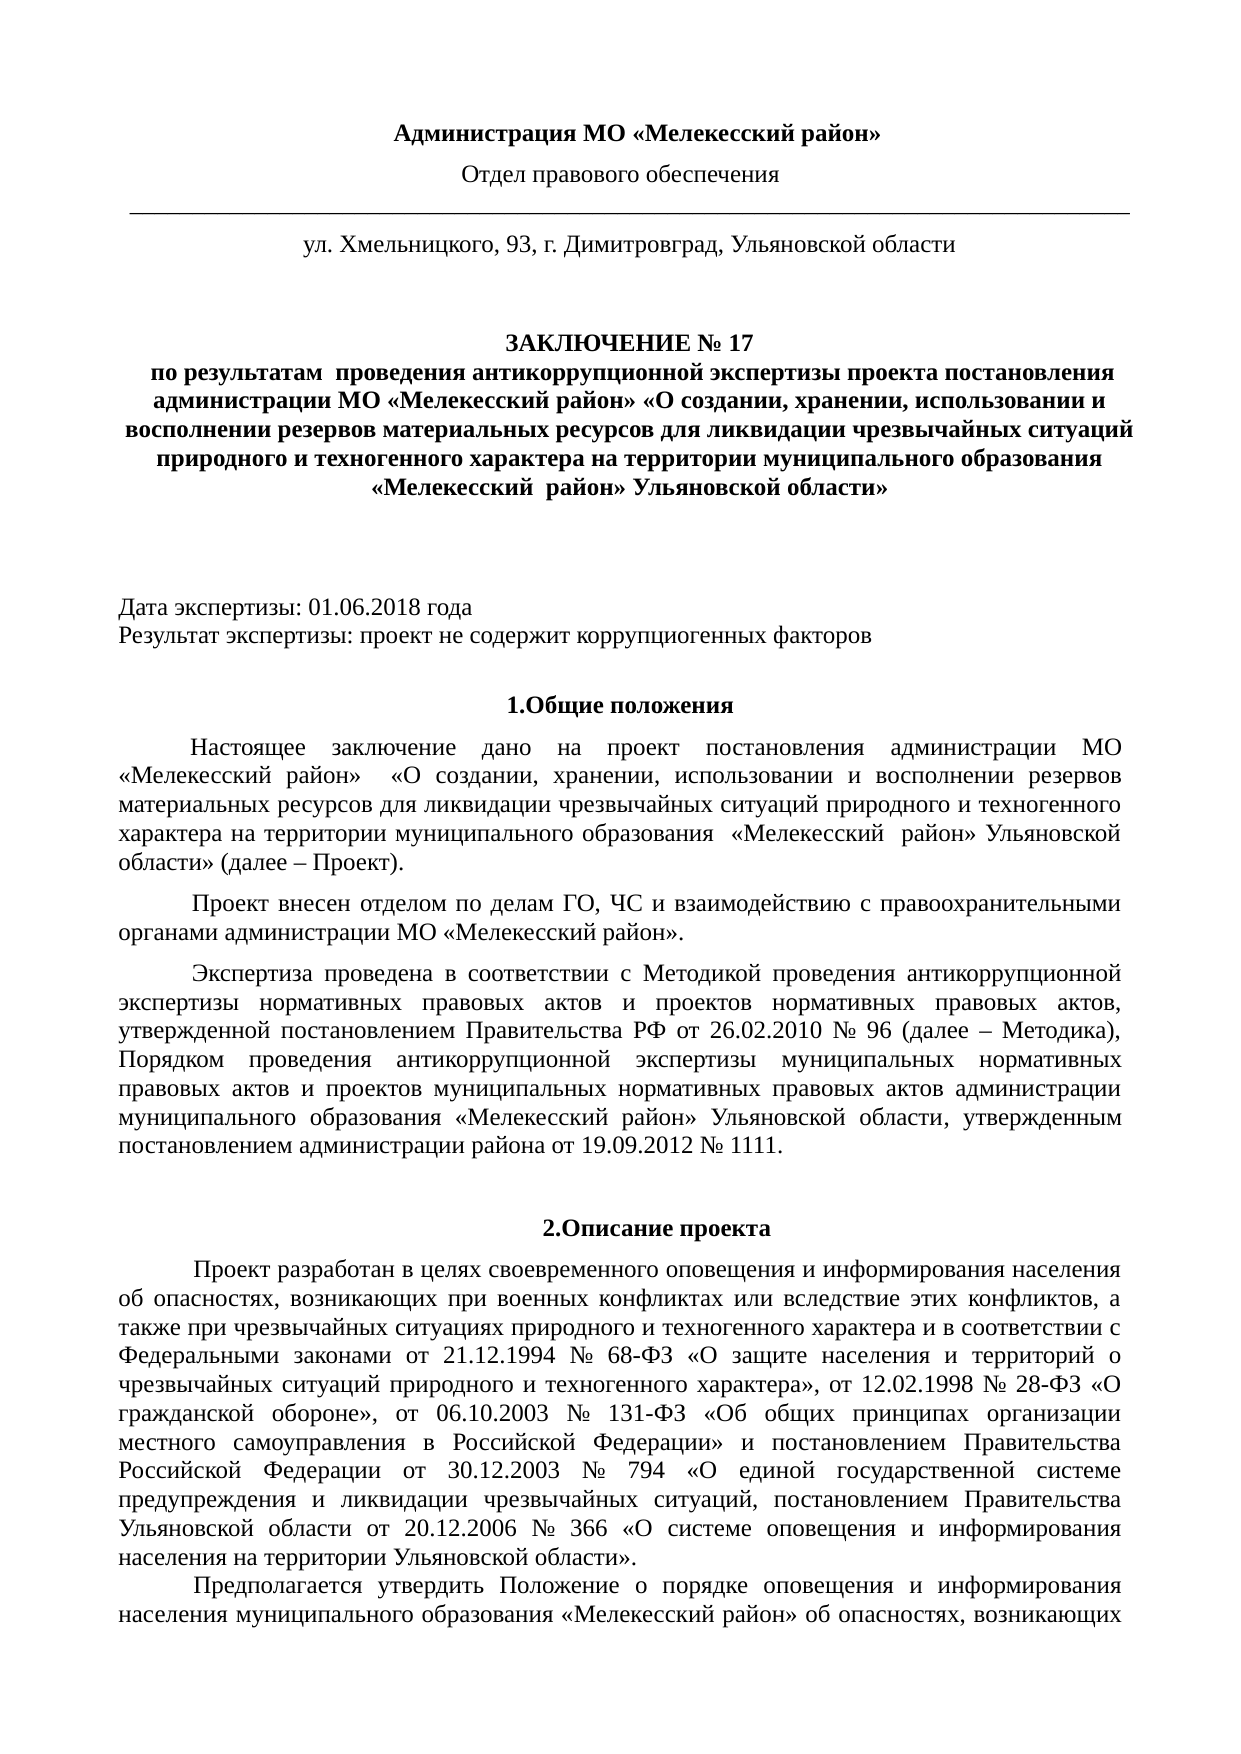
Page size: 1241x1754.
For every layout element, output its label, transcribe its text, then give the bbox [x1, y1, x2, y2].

text ЗАКЛЮЧЕНИЕ № 17 [118, 328, 1141, 357]
text 2.Описание проекта [118, 1213, 1122, 1242]
text 1.Общие положения [118, 690, 1122, 719]
text Настоящее заключение дано на проект постановления администрации МО «Мелекесский район» «О создании, хранении, использовании и восполнении резервов материальных ресурсов для ликвидации чрезвычайных ситуаций природного и техногенного характера на территории муниципального образования «Мелекесский район» Ульяновской области» (далее – Проект). [118, 732, 1122, 875]
text Результат экспертизы: проект не содержит коррупциогенных факторов [118, 620, 1122, 649]
text Экспертиза проведена в соответствии с Методикой проведения антикоррупционной экспертизы нормативных правовых актов и проектов нормативных правовых актов, утвержденной постановлением Правительства РФ от 26.02.2010 № 96 (далее – Методика), Порядком проведения антикоррупционной экспертизы муниципальных нормативных правовых актов и проектов муниципальных нормативных правовых актов администрации муниципального образования «Мелекесский район» Ульяновской области, утвержденным постановлением администрации района от 19.09.2012 № 1111. [118, 958, 1122, 1159]
text Отдел правового обеспечения [118, 159, 1122, 188]
text Администрация МО «Мелекесский район» [118, 118, 1156, 147]
text Предполагается утвердить Положение о порядке оповещения и информирования населения муниципального образования «Мелекесский район» об опасностях, возникающих при военных конфликтах или вследствие этих конфликтов, а также при чрезвычайных ситуациях природного и техногенного характера. Определяется порядок оповещения и информирования населения при военных конфликтах, при чрезвычайных ситуациях. [118, 1570, 805, 1628]
text Дата экспертизы: 01.06.2018 года [118, 592, 1122, 620]
text ул. Хмельницкого, 93, г. Димитровград, Ульяновской области [118, 229, 1141, 258]
text Проект разработан в целях своевременного оповещения и информирования населения об опасностях, возникающих при военных конфликтах или вследствие этих конфликтов, а также при чрезвычайных ситуациях природного и техногенного характера и в соответствии с Федеральными законами от 21.12.1994 № 68-ФЗ «О защите населения и территорий о чрезвычайных ситуаций природного и техногенного характера», от 12.02.1998 № 28-ФЗ «О гражданской обороне», от 06.10.2003 № 131-ФЗ «Об общих принципах организации местного самоуправления в Российской Федерации» и постановлением Правительства Российской Федерации от 30.12.2003 № 794 «О единой государственной системе предупреждения и ликвидации чрезвычайных ситуаций, постановлением Правительства Ульяновской области от 20.12.2006 № 366 «О системе оповещения и информирования населения на территории Ульяновской области». [118, 1254, 1122, 1570]
text Проект внесен отделом по делам ГО, ЧС и взаимодействию с правоохранительными органами администрации МО «Мелекесский район». [118, 888, 1122, 945]
text ________________________________________________________________________________ [118, 188, 1141, 217]
text по результатам проведения антикоррупционной экспертизы проекта постановления администрации МО «Мелекесский район» «О создании, хранении, использовании и восполнении резервов материальных ресурсов для ликвидации чрезвычайных ситуаций природного и техногенного характера на территории муниципального образования «Мелекесский район» Ульяновской области» [118, 357, 1141, 501]
